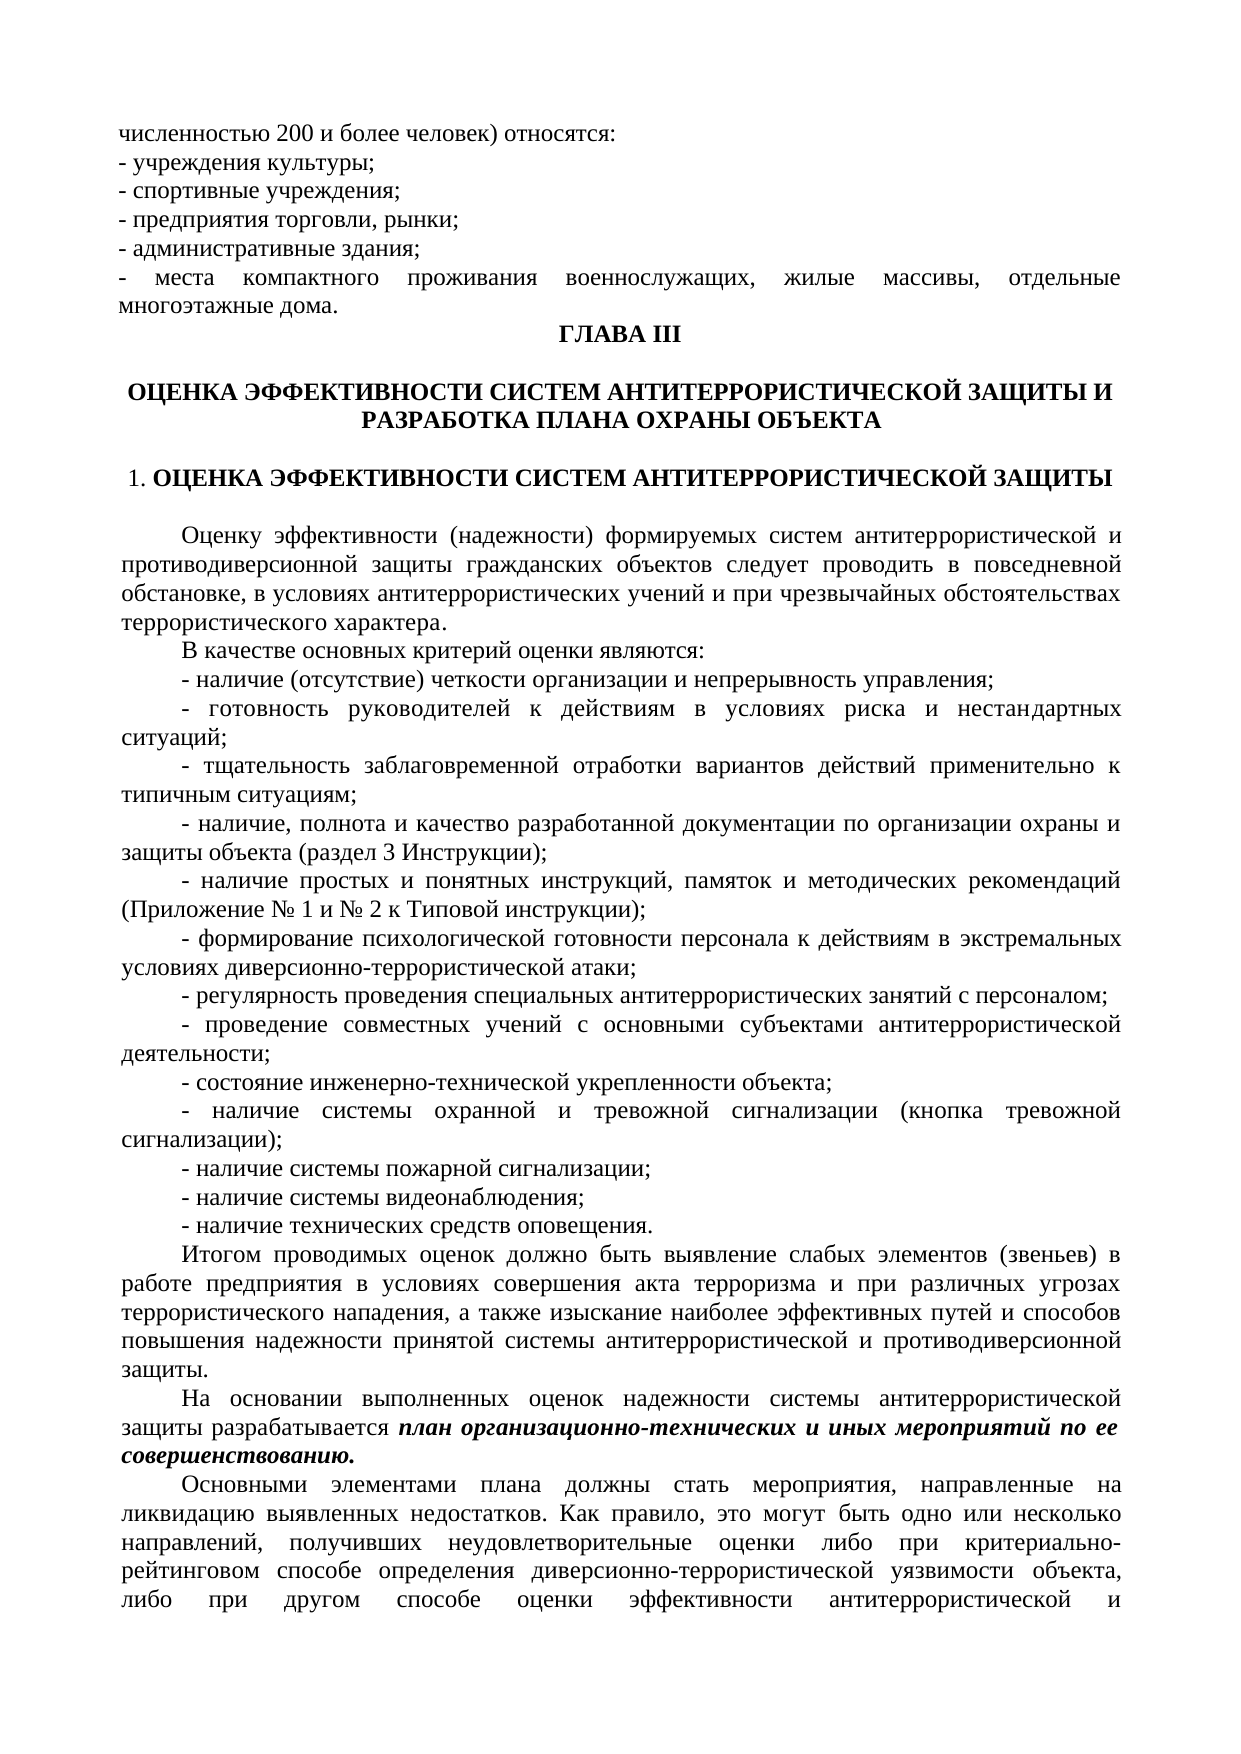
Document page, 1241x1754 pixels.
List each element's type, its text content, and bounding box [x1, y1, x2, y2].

text численностью 200 и более человек) относятся: [118, 118, 1122, 147]
text - готовность руководителей к действиям в условиях риска и нестандартных ситуаций; [121, 693, 1122, 751]
text - наличие системы пожарной сигнализации; [121, 1153, 1122, 1182]
text В качестве основных критерий оценки являются: [121, 636, 1122, 664]
text - наличие системы охранной и тревожной сигнализации (кнопка тревожной сигнализации); [121, 1096, 1122, 1153]
text - наличие системы видеонаблюдения; [121, 1182, 1122, 1211]
text - спортивные учреждения; [118, 176, 1122, 204]
text Итогом проводимых оценок должно быть выявление слабых элементов (звеньев) в работе предприятия в условиях совершения акта терроризма и при различных угрозах террористического нападения, а также изыскание наиболее эффективных путей и способов повышения надежности принятой системы антитеррористической и противодиверсионной защиты. [121, 1239, 1122, 1383]
text - места компактного проживания военнослужащих, жилые массивы, отдельные многоэтажные дома. [118, 262, 1122, 319]
text - наличие технических средств оповещения. [121, 1211, 1122, 1239]
text На основании выполненных оценок надежности системы антитеррористической защиты разрабатывается план организационно-технических и иных мероприятий по ее совершенствованию. [121, 1383, 1122, 1469]
text 1. Оценка эффективности систем антитеррористической защиты [118, 463, 1122, 492]
text ГЛАВА III [118, 319, 1122, 348]
text - формирование психологической готовности персонала к действиям в экстремальных условиях диверсионно-террористической атаки; [121, 923, 1122, 981]
text - предприятия торговли, рынки; [118, 204, 1122, 233]
text - наличие (отсутствие) четкости организации и непрерывность управления; [121, 664, 1122, 693]
text Основными элементами плана должны стать мероприятия, направленные на ликвидацию выявленных недостатков. Как правило, это могут быть одно или несколько направлений, получивших неудовлетворительные оценки либо при критериально-рейтинговом способе определения диверсионно-террористической уязвимости объекта, либо при другом способе оценки эффективности антитеррористической и [121, 1469, 1122, 1613]
text Оценка эффективности систем антитеррористической защиты И РАЗРАБОТКА ПЛАНА ОХРАНЫ ОБЪЕКТА [118, 377, 1122, 434]
text - регулярность проведения специальных антитеррористических занятий с персоналом; [121, 981, 1122, 1009]
text - проведение совместных учений с основными субъектами антитеррористической деятельности; [121, 1009, 1122, 1067]
text - наличие простых и понятных инструкций, памяток и методических рекомендаций (Приложение № 1 и № 2 к Типовой инструкции); [121, 866, 1122, 923]
text - административные здания; [118, 233, 1122, 262]
text - тщательность заблаговременной отработки вариантов действий применительно к типичным ситуациям; [121, 751, 1122, 808]
text - наличие, полнота и качество разработанной документации по организации охраны и защиты объекта (раздел 3 Инструкции); [121, 808, 1122, 866]
text - состояние инженерно-технической укрепленности объекта; [121, 1067, 1122, 1096]
text Оценку эффективности (надежности) формируемых систем антитеррористической и противодиверсионной защиты гражданских объектов следует проводить в повседневной обстановке, в условиях антитеррористических учений и при чрезвычайных обстоятельствах террористического характера. [121, 521, 1122, 636]
text - учреждения культуры; [118, 147, 1122, 176]
